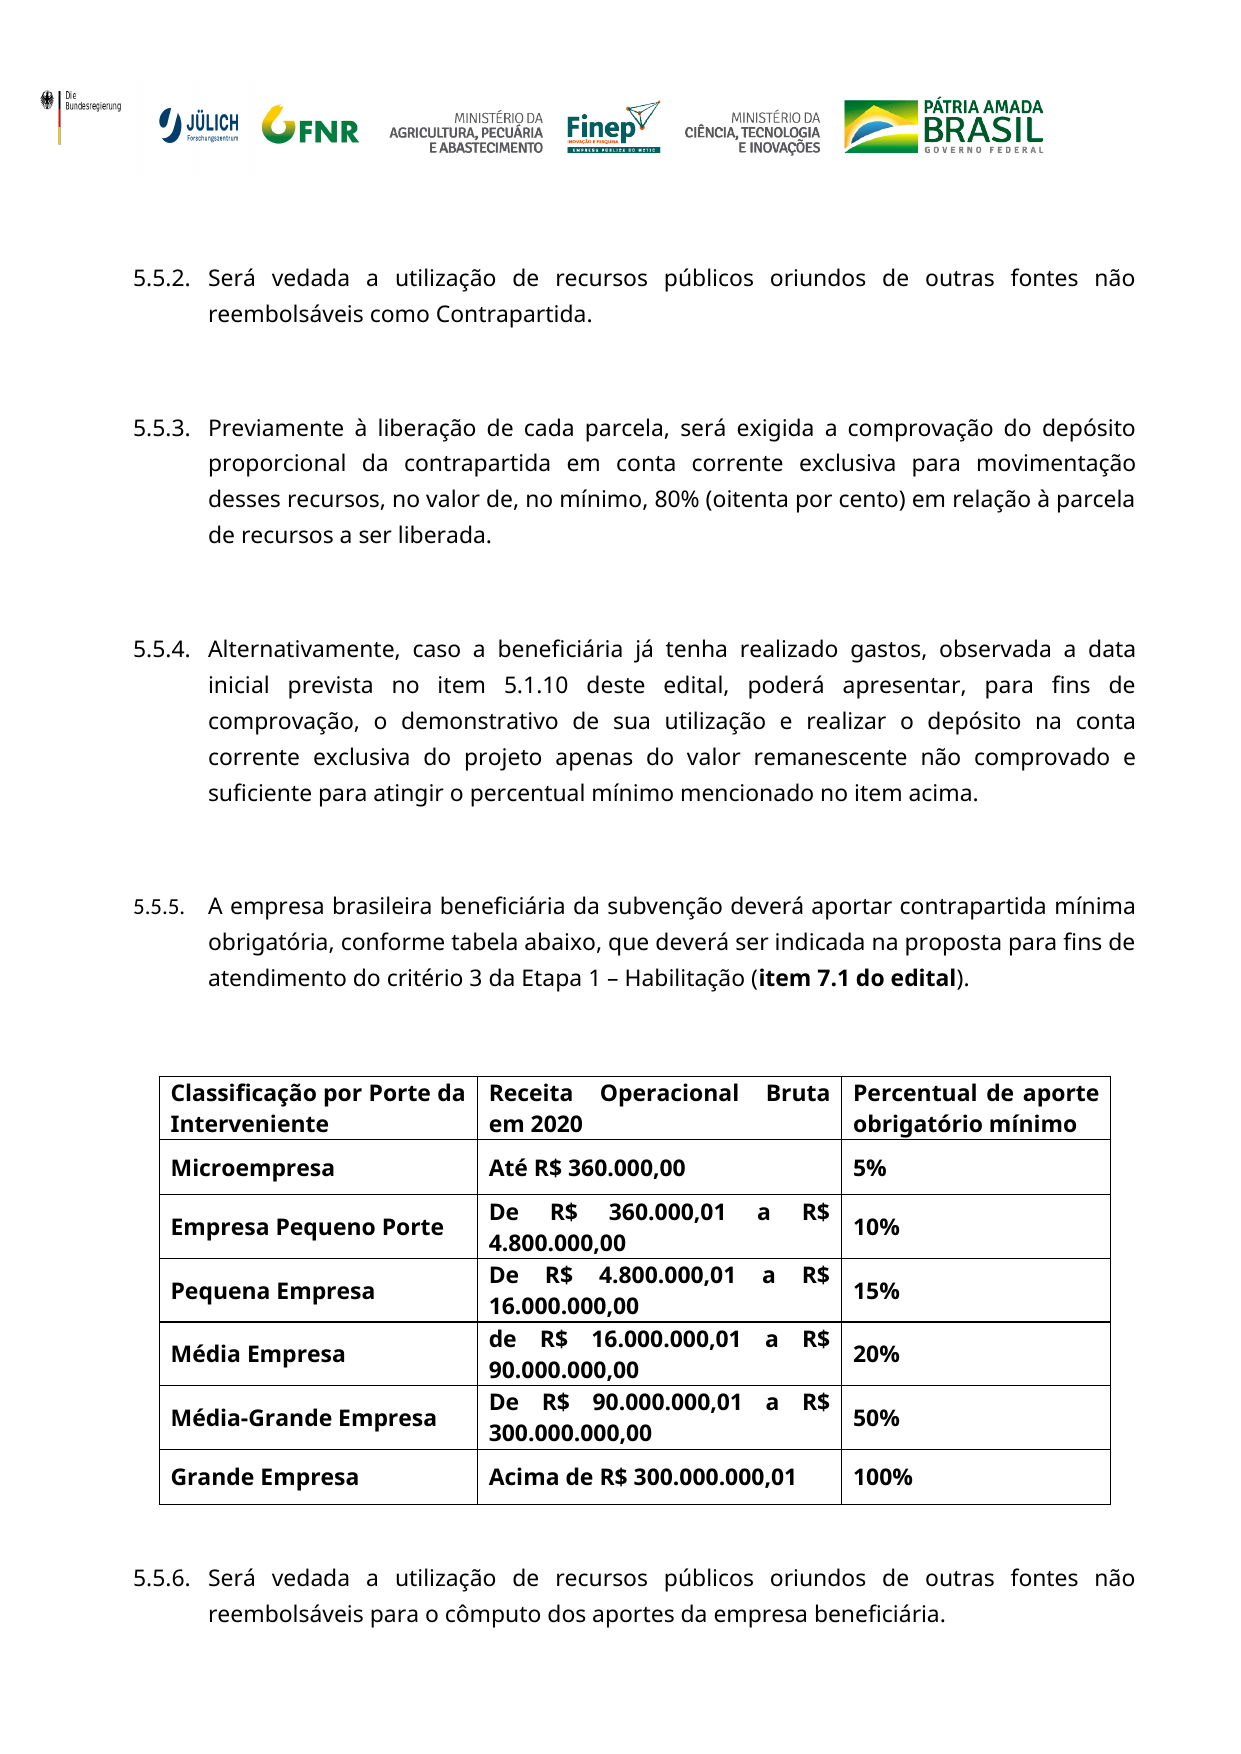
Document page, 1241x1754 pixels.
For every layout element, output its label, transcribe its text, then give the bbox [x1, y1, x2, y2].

table_cell Média-Grande Empresa [160, 1386, 477, 1448]
table_cell 5% [842, 1140, 1110, 1194]
table_cell 15% [842, 1259, 1110, 1321]
table_cell Até R$ 360.000,00 [478, 1140, 841, 1194]
table_cell De R$ 90.000.000,01 a R$ 300.000.000,00 [478, 1386, 841, 1448]
list Será vedada a utilização de recursos públicos oriundos de outras fontes não reembolsáveis para o cômputo dos aportes da empresa beneficiária. [133, 1562, 1137, 1629]
table_cell Acima de R$ 300.000.000,01 [478, 1450, 841, 1504]
list Será vedada a utilização de recursos públicos oriundos de outras fontes não reembolsáveis como Contrapartida. [133, 262, 1137, 329]
table_cell Média Empresa [160, 1323, 477, 1385]
table_cell Microempresa [160, 1140, 477, 1194]
table_cell Grande Empresa [160, 1450, 477, 1504]
table_cell 50% [842, 1386, 1110, 1448]
table_cell de R$ 16.000.000,01 a R$ 90.000.000,00 [478, 1323, 841, 1385]
table_cell 20% [842, 1323, 1110, 1385]
list Alternativamente, caso a beneficiária já tenha realizado gastos, observada a data inicial prevista no item 5.1.10 deste edital, poderá apresentar, para fins de comprovação, o demonstrativo de sua utilização e realizar o depósito na conta corrente exclusiva do projeto apenas do valor remanescente não comprovado e suficiente para atingir o percentual mínimo mencionado no item acima. [133, 633, 1137, 808]
table_cell Empresa Pequeno Porte [160, 1195, 477, 1258]
table_header Classificação por Porte da Interveniente [160, 1077, 477, 1139]
table_cell 10% [842, 1195, 1110, 1258]
table_header Receita Operacional Bruta em 2020 [478, 1077, 841, 1139]
table_cell 100% [842, 1450, 1110, 1504]
table_cell Pequena Empresa [160, 1259, 477, 1321]
list A empresa brasileira beneficiária da subvenção deverá aportar contrapartida mínima obrigatória, conforme tabela abaixo, que deverá ser indicada na proposta para fins de atendimento do critério 3 da Etapa 1 – Habilitação (item 7.1 do edital). [133, 890, 1137, 993]
table_cell De R$ 4.800.000,01 a R$ 16.000.000,00 [478, 1259, 841, 1321]
table_cell De R$ 360.000,01 a R$ 4.800.000,00 [478, 1195, 841, 1258]
list Previamente à liberação de cada parcela, será exigida a comprovação do depósito proporcional da contrapartida em conta corrente exclusiva para movimentação desses recursos, no valor de, no mínimo, 80% (oitenta por cento) em relação à parcela de recursos a ser liberada. [133, 411, 1137, 551]
table_header Percentual de aporte obrigatório mínimo [842, 1077, 1110, 1139]
